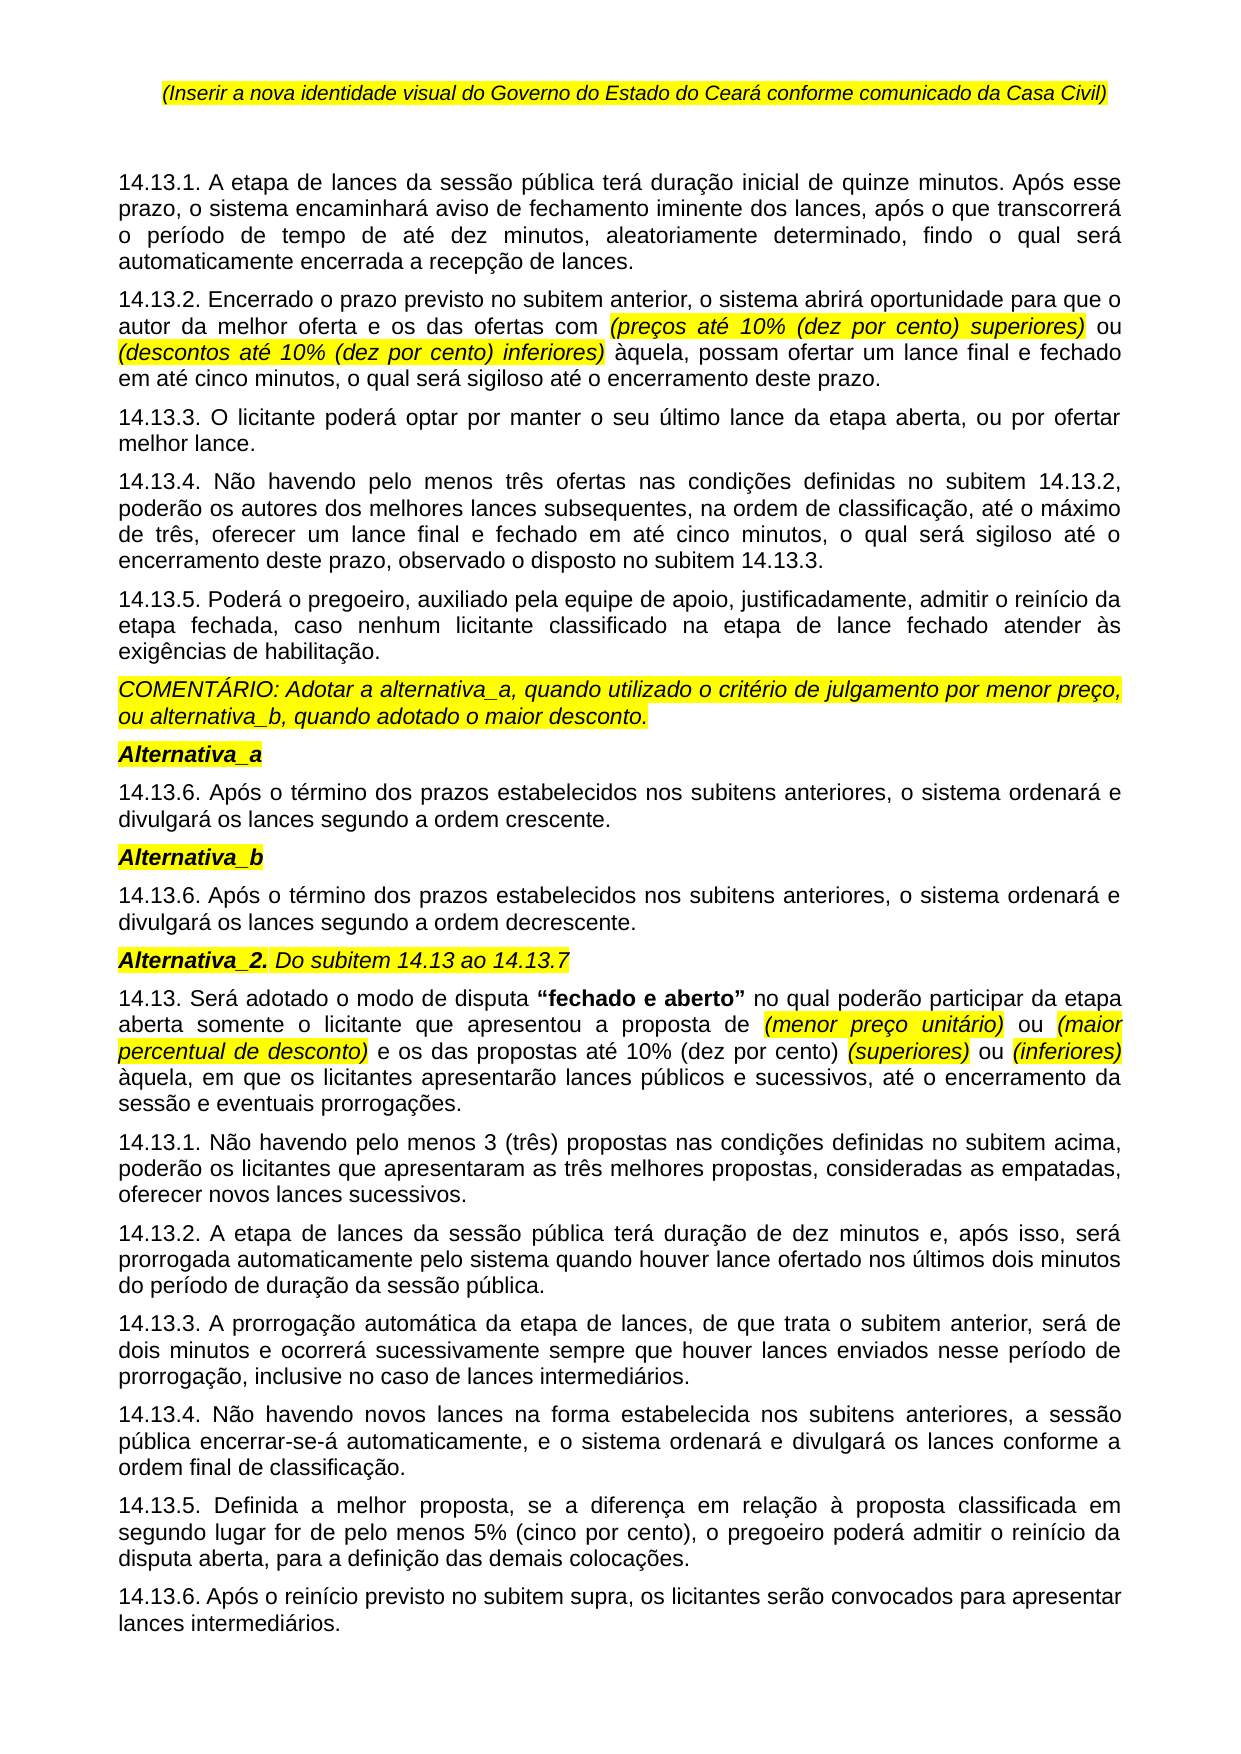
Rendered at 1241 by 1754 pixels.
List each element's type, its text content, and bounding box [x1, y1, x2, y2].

text 14.13.4. Não havendo novos lances na forma estabelecida nos subitens anteriores, a sessão pública encerrar-se-á automaticamente, e o sistema ordenará e divulgará os lances conforme a ordem final de classificação. [118, 1401, 1122, 1480]
text 14.13.1. Não havendo pelo menos 3 (três) propostas nas condições definidas no subitem acima, poderão os licitantes que apresentaram as três melhores propostas, consideradas as empatadas, oferecer novos lances sucessivos. [118, 1128, 1122, 1208]
text 14.13.3. O licitante poderá optar por manter o seu último lance da etapa aberta, ou por ofertar melhor lance. [118, 404, 1122, 456]
text 14.13.5. Poderá o pregoeiro, auxiliado pela equipe de apoio, justificadamente, admitir o reinício da etapa fechada, caso nenhum licitante classificado na etapa de lance fechado atender às exigências de habilitação. [118, 586, 1122, 664]
text COMENTÁRIO: Adotar a alternativa_a, quando utilizado o critério de julgamento por menor preço, ou alternativa_b, quando adotado o maior desconto. [118, 676, 1122, 729]
text 14.13.2. A etapa de lances da sessão pública terá duração de dez minutos e, após isso, será prorrogada automaticamente pelo sistema quando houver lance ofertado nos últimos dois minutos do período de duração da sessão pública. [118, 1219, 1122, 1298]
text 14.13.3. A prorrogação automática da etapa de lances, de que trata o subitem anterior, será de dois minutos e ocorrerá sucessivamente sempre que houver lances enviados nesse período de prorrogação, inclusive no caso de lances intermediários. [118, 1310, 1122, 1389]
text Alternativa_2. Do subitem 14.13 ao 14.13.7 [118, 947, 1122, 973]
text 14.13.5. Definida a melhor proposta, se a diferença em relação à proposta classificada em segundo lugar for de pelo menos 5% (cinco por cento), o pregoeiro poderá admitir o reinício da disputa aberta, para a definição das demais colocações. [118, 1492, 1122, 1571]
text Alternativa_b [118, 844, 1122, 870]
text 14.13. Será adotado o modo de disputa “fechado e aberto” no qual poderão participar da etapa aberta somente o licitante que apresentou a proposta de (menor preço unitário) ou (maior percentual de desconto) e os das propostas até 10% (dez por cento) (superiores) ou (inferiores) àquela, em que os licitantes apresentarão lances públicos e sucessivos, até o encerramento da sessão e eventuais prorrogações. [118, 985, 1122, 1117]
text 14.13.4. Não havendo pelo menos três ofertas nas condições definidas no subitem 14.13.2, poderão os autores dos melhores lances subsequentes, na ordem de classificação, até o máximo de três, oferecer um lance final e fechado em até cinco minutos, o qual será sigiloso até o encerramento deste prazo, observado o disposto no subitem 14.13.3. [118, 468, 1122, 574]
text Alternativa_a [118, 741, 1122, 767]
text 14.13.6. Após o reinício previsto no subitem supra, os licitantes serão convocados para apresentar lances intermediários. [118, 1583, 1122, 1636]
text 14.13.6. Após o término dos prazos estabelecidos nos subitens anteriores, o sistema ordenará e divulgará os lances segundo a ordem crescente. [118, 779, 1122, 832]
text 14.13.1. A etapa de lances da sessão pública terá duração inicial de quinze minutos. Após esse prazo, o sistema encaminhará aviso de fechamento iminente dos lances, após o que transcorrerá o período de tempo de até dez minutos, aleatoriamente determinado, findo o qual será automaticamente encerrada a recepção de lances. [118, 169, 1122, 274]
text 14.13.2. Encerrado o prazo previsto no subitem anterior, o sistema abrirá oportunidade para que o autor da melhor oferta e os das ofertas com (preços até 10% (dez por cento) superiores) ou (descontos até 10% (dez por cento) inferiores) àquela, possam ofertar um lance final e fechado em até cinco minutos, o qual será sigiloso até o encerramento deste prazo. [118, 286, 1122, 392]
text 14.13.6. Após o término dos prazos estabelecidos nos subitens anteriores, o sistema ordenará e divulgará os lances segundo a ordem decrescente. [118, 882, 1122, 935]
